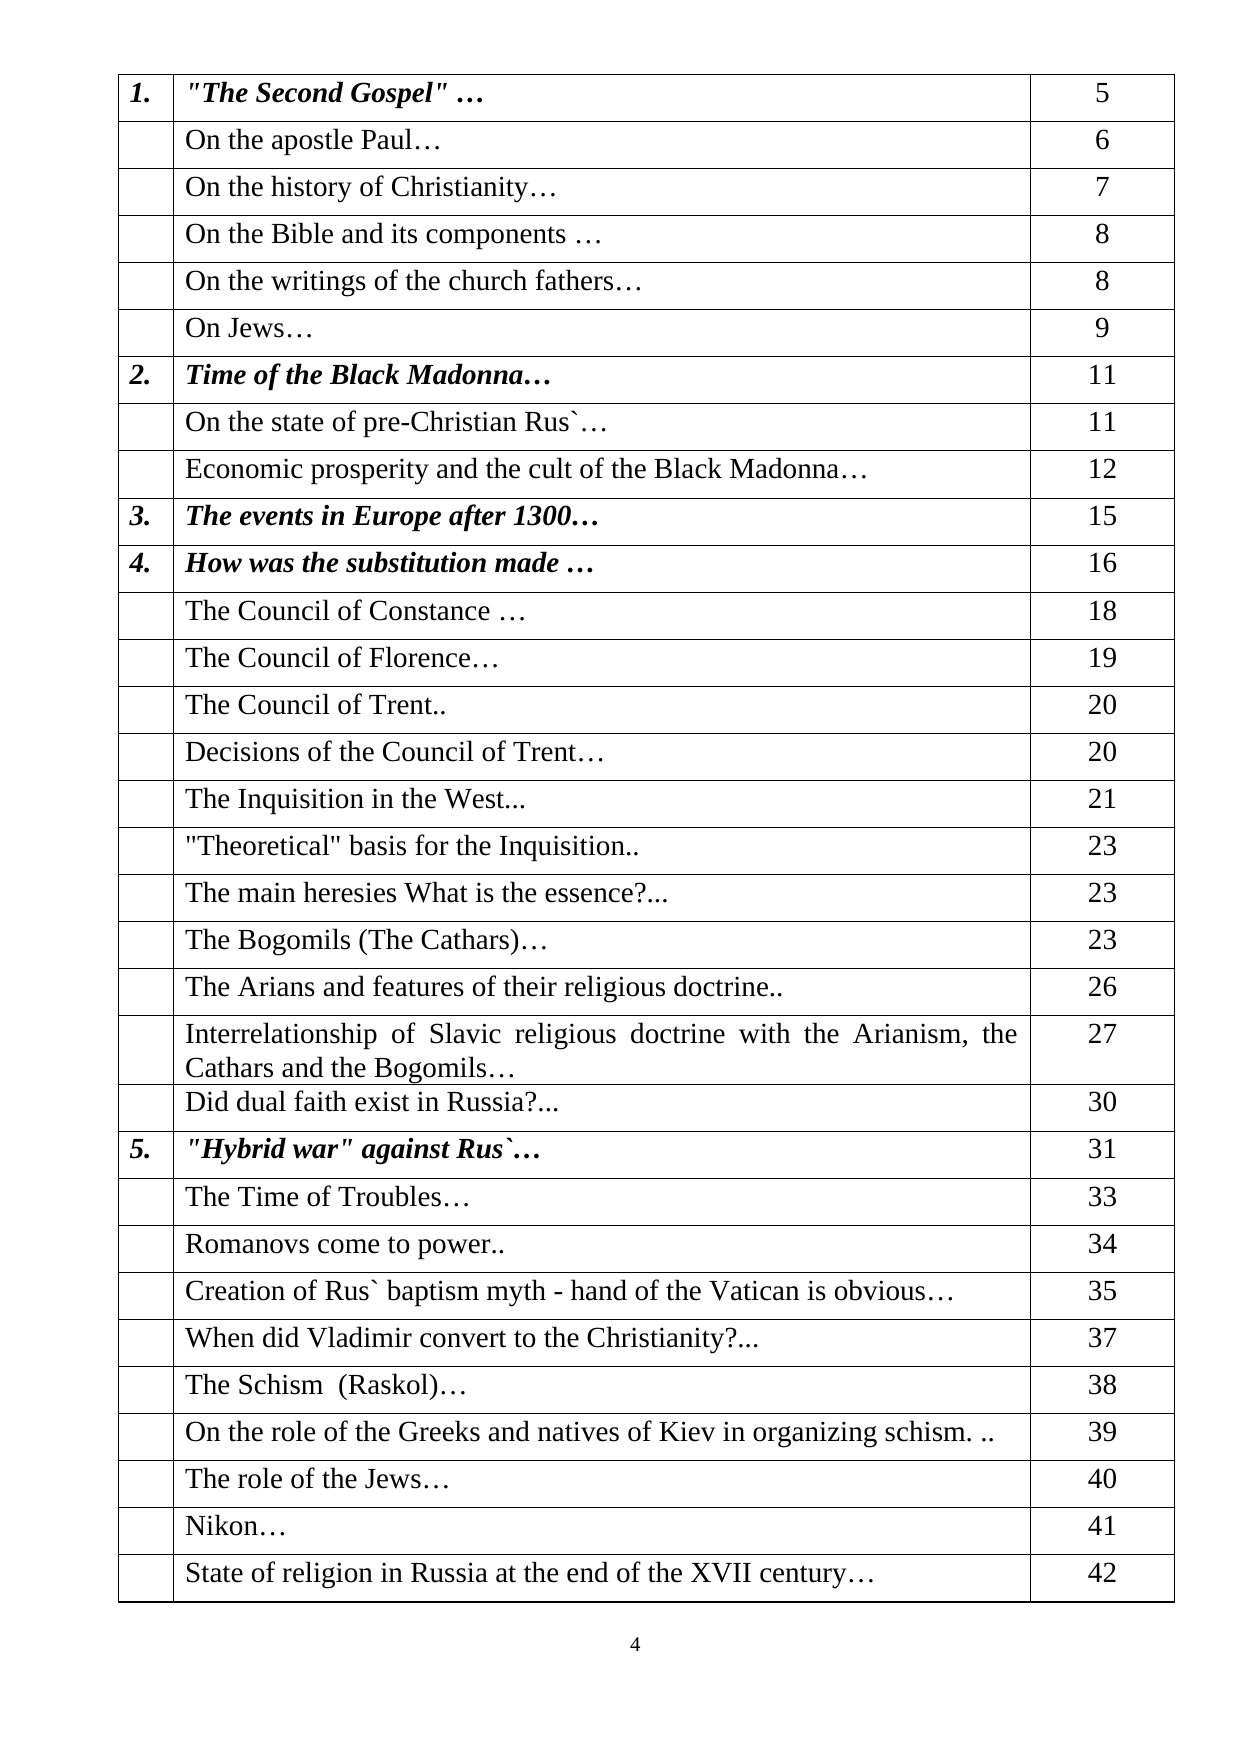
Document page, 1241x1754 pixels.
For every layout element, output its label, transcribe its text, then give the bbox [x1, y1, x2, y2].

table_cell 42 [1031, 1555, 1174, 1601]
table_cell [119, 687, 173, 733]
table_cell 41 [1031, 1508, 1174, 1554]
table_cell 9 [1031, 310, 1174, 356]
table_cell [119, 969, 173, 1015]
table_cell Time of the Black Madonna… [174, 357, 1030, 403]
table_cell [119, 1367, 173, 1413]
table_cell Did dual faith exist in Russia?... [174, 1085, 1030, 1131]
table_cell [119, 1179, 173, 1225]
table_cell [119, 734, 173, 780]
table_cell "Hybrid war" against Rus`… [174, 1132, 1030, 1178]
table_cell 30 [1031, 1085, 1174, 1131]
table_cell The events in Europe after 1300… [174, 499, 1030, 544]
table_cell 20 [1031, 734, 1174, 780]
table_cell [119, 1461, 173, 1507]
table_cell 37 [1031, 1320, 1174, 1366]
table_cell When did Vladimir convert to the Christianity?... [174, 1320, 1030, 1366]
table_cell 19 [1031, 640, 1174, 686]
table_cell Nikon… [174, 1508, 1030, 1554]
table_cell 7 [1031, 169, 1174, 215]
table_cell [119, 310, 173, 356]
table_cell "The Second Gospel" … [174, 75, 1030, 121]
table_cell [119, 640, 173, 686]
table_cell The Time of Troubles… [174, 1179, 1030, 1225]
table_cell 23 [1031, 828, 1174, 874]
table_cell 18 [1031, 593, 1174, 639]
table_cell 38 [1031, 1367, 1174, 1413]
table_cell [119, 451, 173, 497]
table_cell 5. [119, 1132, 173, 1178]
table_cell Economic prosperity and the cult of the Black Madonna… [174, 451, 1030, 497]
table_cell On the writings of the church fathers… [174, 263, 1030, 309]
table_cell On the role of the Greeks and natives of Kiev in organizing schism. .. [174, 1414, 1030, 1460]
table_cell [119, 1085, 173, 1131]
table_cell 6 [1031, 122, 1174, 168]
table_cell 34 [1031, 1226, 1174, 1272]
table_cell [119, 1226, 173, 1272]
table_cell 11 [1031, 357, 1174, 403]
table_cell 27 [1031, 1016, 1174, 1083]
table_cell On Jews… [174, 310, 1030, 356]
table_cell The role of the Jews… [174, 1461, 1030, 1507]
table_cell [119, 922, 173, 968]
table_cell 33 [1031, 1179, 1174, 1225]
table_cell On the state of pre-Christian Rus`… [174, 404, 1030, 450]
table_cell [119, 1273, 173, 1319]
table_cell The Schism (Raskol)… [174, 1367, 1030, 1413]
table_cell 8 [1031, 216, 1174, 262]
table_cell The main heresies What is the essence?... [174, 875, 1030, 921]
table_cell 11 [1031, 404, 1174, 450]
table_cell [119, 1414, 173, 1460]
table_cell Interrelationship of Slavic religious doctrine with the Arianism, the Cathars and the Bogomils… [174, 1016, 1030, 1083]
table_cell 23 [1031, 875, 1174, 921]
table_cell Romanovs come to power.. [174, 1226, 1030, 1272]
table_cell 20 [1031, 687, 1174, 733]
table_cell 12 [1031, 451, 1174, 497]
table_cell The Inquisition in the West... [174, 781, 1030, 827]
table_cell 1. [119, 75, 173, 121]
table_cell On the Bible and its components … [174, 216, 1030, 262]
table_cell [119, 828, 173, 874]
table_cell 26 [1031, 969, 1174, 1015]
table_cell [119, 593, 173, 639]
table_cell [119, 169, 173, 215]
table_cell On the history of Christianity… [174, 169, 1030, 215]
table_cell The Council of Florence… [174, 640, 1030, 686]
table_cell [119, 122, 173, 168]
table_cell 31 [1031, 1132, 1174, 1178]
table_cell 3. [119, 499, 173, 544]
table_cell [119, 404, 173, 450]
table_cell How was the substitution made … [174, 546, 1030, 592]
table_cell [119, 1555, 173, 1601]
table_cell [119, 263, 173, 309]
table_cell [119, 781, 173, 827]
table_cell [119, 216, 173, 262]
table_cell 39 [1031, 1414, 1174, 1460]
table_cell The Council of Trent.. [174, 687, 1030, 733]
table_cell 5 [1031, 75, 1174, 121]
table_cell The Bogomils (The Cathars)… [174, 922, 1030, 968]
table_cell [119, 1508, 173, 1554]
table_cell [119, 875, 173, 921]
table_cell On the apostle Paul… [174, 122, 1030, 168]
table_cell Decisions of the Council of Trent… [174, 734, 1030, 780]
table_cell [119, 1016, 173, 1083]
table_cell 23 [1031, 922, 1174, 968]
table_cell The Council of Constance … [174, 593, 1030, 639]
table_cell 4. [119, 546, 173, 592]
table_cell State of religion in Russia at the end of the XVII century… [174, 1555, 1030, 1601]
table_cell 15 [1031, 499, 1174, 544]
table_cell 40 [1031, 1461, 1174, 1507]
table_cell "Theoretical" basis for the Inquisition.. [174, 828, 1030, 874]
table_cell 35 [1031, 1273, 1174, 1319]
table_cell Creation of Rus` baptism myth - hand of the Vatican is obvious… [174, 1273, 1030, 1319]
table_cell [119, 1320, 173, 1366]
table_cell 8 [1031, 263, 1174, 309]
table_cell 2. [119, 357, 173, 403]
table_cell 16 [1031, 546, 1174, 592]
table_cell The Arians and features of their religious doctrine.. [174, 969, 1030, 1015]
table_cell 21 [1031, 781, 1174, 827]
